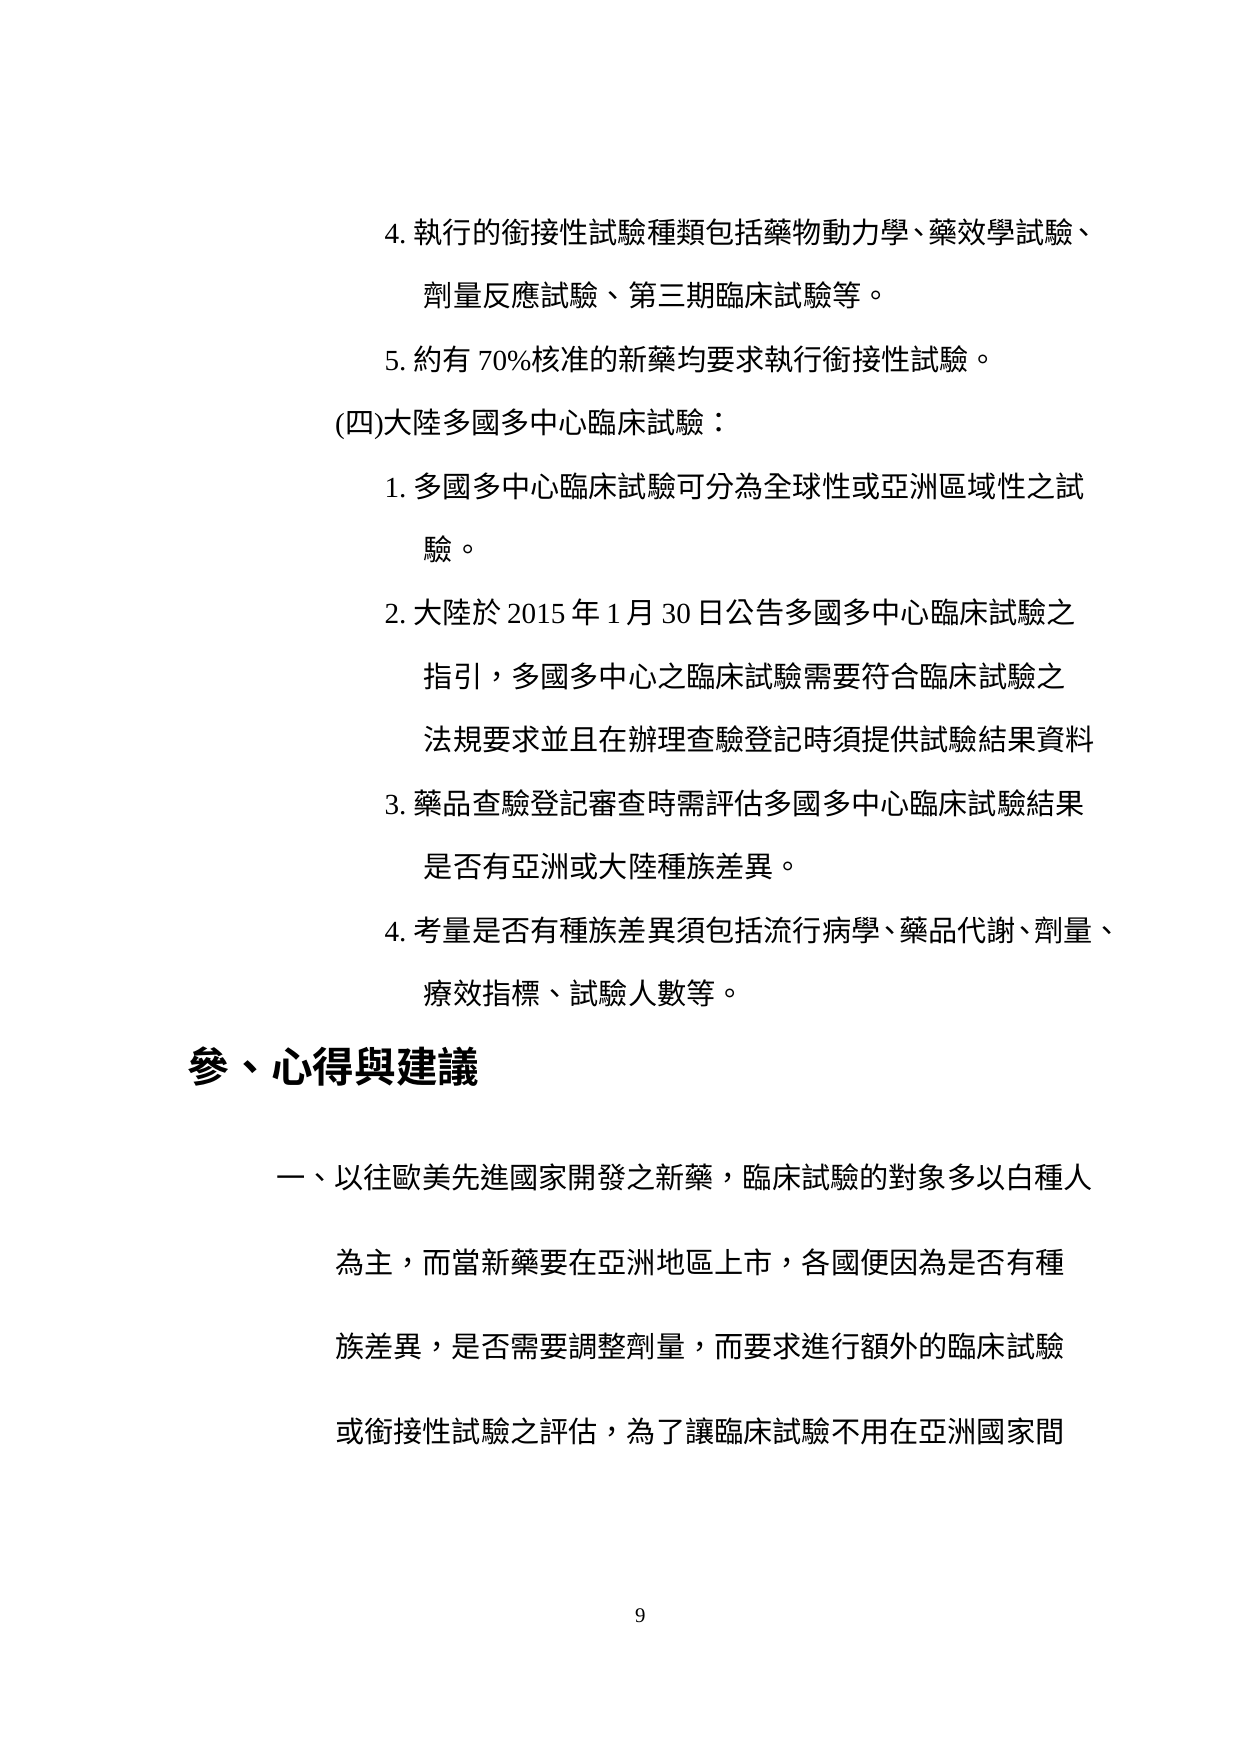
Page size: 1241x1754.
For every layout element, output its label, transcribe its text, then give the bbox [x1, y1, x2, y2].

text 4. 考量是否有種族差異須包括流行病學、藥品代謝、劑量、療效指標、試驗人數等。 [384, 907, 1093, 1013]
text 1. 多國多中心臨床試驗可分為全球性或亞洲區域性之試驗。 [384, 463, 1093, 569]
subtitle 參、心得與建議 [187, 1034, 1093, 1094]
text 一、以往歐美先進國家開發之新藥，臨床試驗的對象多以白種人為主，而當新藥要在亞洲地區上市，各國便因為是否有種族差異，是否需要調整劑量，而要求進行額外的臨床試驗或銜接性試驗之評估，為了讓臨床試驗不用在亞洲國家間 [276, 1155, 1093, 1451]
text 5. 約有70%核准的新藥均要求執行銜接性試驗。 [384, 336, 1093, 378]
text 4. 執行的銜接性試驗種類包括藥物動力學、藥效學試驗、劑量反應試驗、第三期臨床試驗等。 [384, 209, 1093, 315]
text 2. 大陸於2015年1月30日公告多國多中心臨床試驗之指引，多國多中心之臨床試驗需要符合臨床試驗之法規要求並且在辦理查驗登記時須提供試驗結果資料。 [384, 590, 1093, 759]
text (四)大陸多國多中心臨床試驗： [335, 400, 1093, 442]
text 3. 藥品查驗登記審查時需評估多國多中心臨床試驗結果是否有亞洲或大陸種族差異。 [384, 780, 1093, 886]
